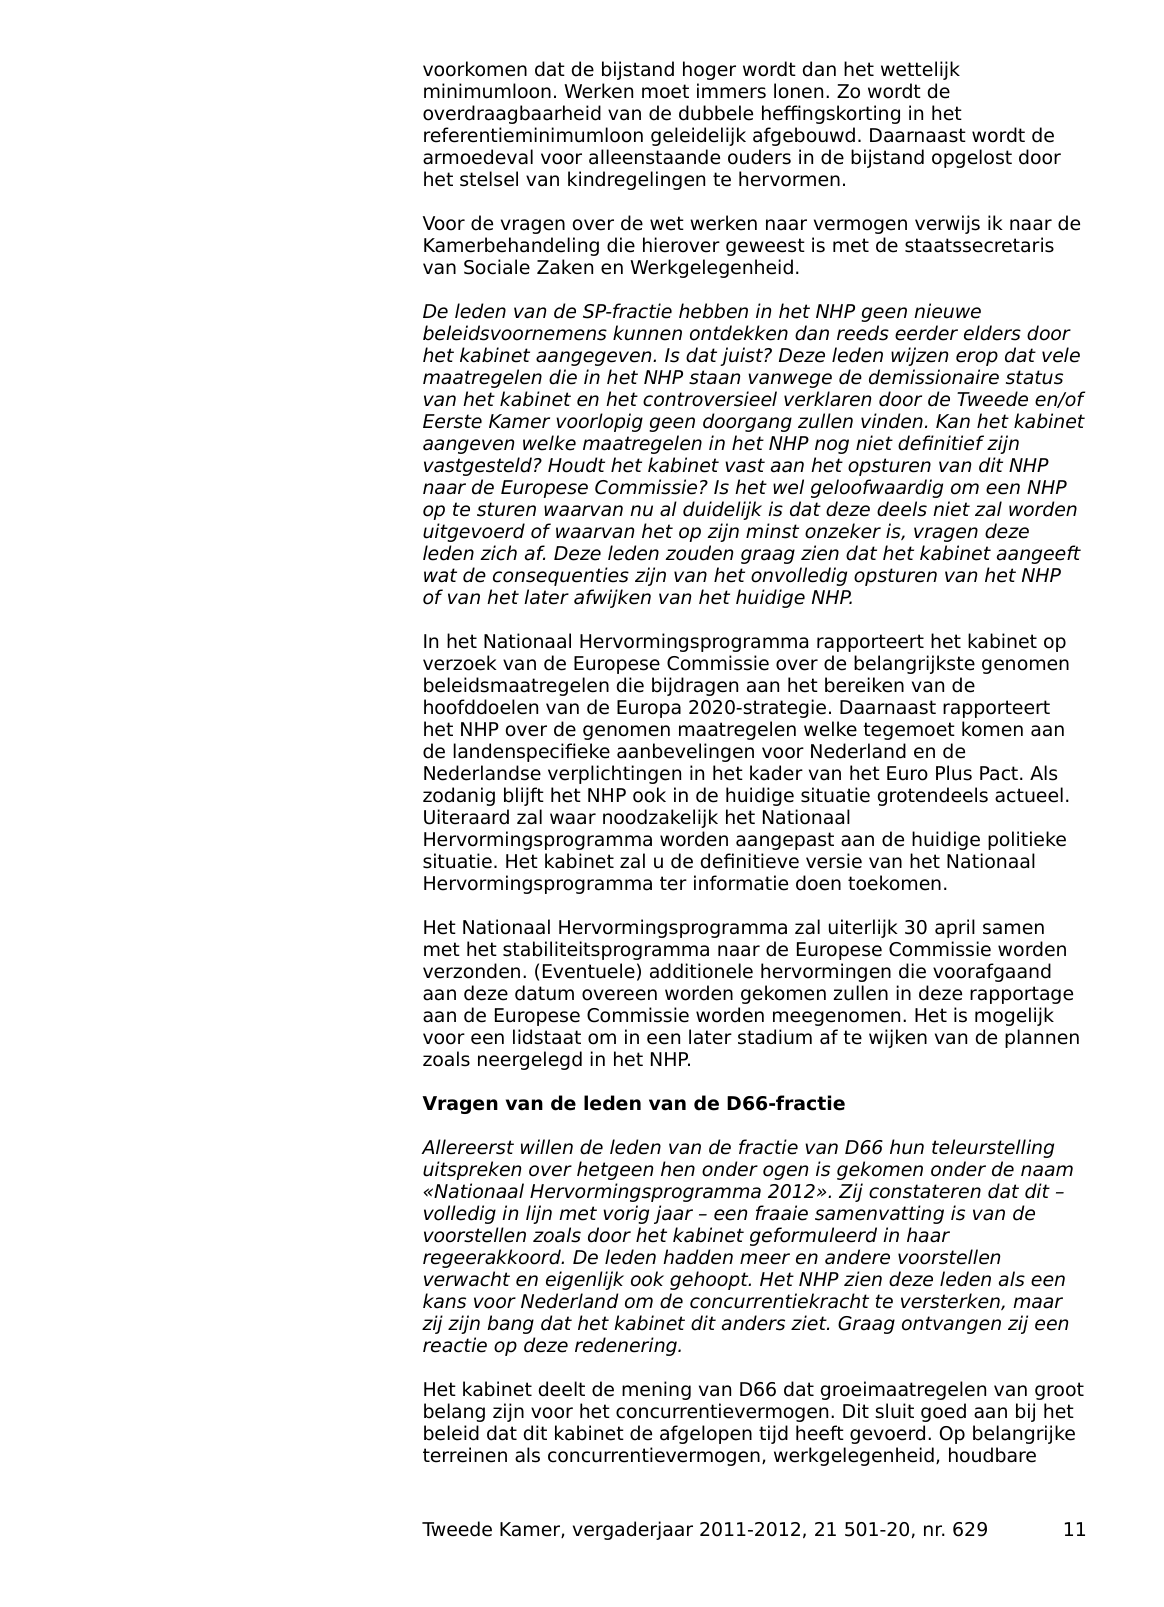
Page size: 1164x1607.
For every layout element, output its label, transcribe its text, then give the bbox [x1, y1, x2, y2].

text In het Nationaal Hervormingsprogramma rapporteert het kabinet op verzoek van de Europese Commissie over de belangrijkste genomen beleidsmaatregelen die bijdragen aan het bereiken van de hoofddoelen van de Europa 2020-strategie. Daarnaast rapporteert het NHP over de genomen maatregelen welke tegemoet komen aan de landenspecifieke aanbevelingen voor Nederland en de Nederlandse verplichtingen in het kader van het Euro Plus Pact. Als zodanig blijft het NHP ook in de huidige situatie grotendeels actueel. Uiteraard zal waar noodzakelijk het Nationaal Hervormingsprogramma worden aangepast aan de huidige politieke situatie. Het kabinet zal u de definitieve versie van het Nationaal Hervormingsprogramma ter informatie doen toekomen. [422, 631, 1087, 895]
subtitle Vragen van de leden van de D66-fractie [422, 1093, 1087, 1115]
text voorkomen dat de bijstand hoger wordt dan het wettelijk minimumloon. Werken moet immers lonen. Zo wordt de overdraagbaarheid van de dubbele heffingskorting in het referentieminimumloon geleidelijk afgebouwd. Daarnaast wordt de armoedeval voor alleenstaande ouders in de bijstand opgelost door het stelsel van kindregelingen te hervormen. [422, 59, 1087, 191]
text Het kabinet deelt de mening van D66 dat groeimaatregelen van groot belang zijn voor het concurrentievermogen. Dit sluit goed aan bij het beleid dat dit kabinet de afgelopen tijd heeft gevoerd. Op belangrijke terreinen als concurrentievermogen, werkgelegenheid, houdbare [422, 1379, 1087, 1467]
text Het Nationaal Hervormingsprogramma zal uiterlijk 30 april samen met het stabiliteitsprogramma naar de Europese Commissie worden verzonden. (Eventuele) additionele hervormingen die voorafgaand aan deze datum overeen worden gekomen zullen in deze rapportage aan de Europese Commissie worden meegenomen. Het is mogelijk voor een lidstaat om in een later stadium af te wijken van de plannen zoals neergelegd in het NHP. [422, 917, 1087, 1071]
text Voor de vragen over de wet werken naar vermogen verwijs ik naar de Kamerbehandeling die hierover geweest is met de staatssecretaris van Sociale Zaken en Werkgelegenheid. [422, 213, 1087, 279]
text Allereerst willen de leden van de fractie van D66 hun teleurstelling uitspreken over hetgeen hen onder ogen is gekomen onder de naam «Nationaal Hervormingsprogramma 2012». Zij constateren dat dit – volledig in lijn met vorig jaar – een fraaie samenvatting is van de voorstellen zoals door het kabinet geformuleerd in haar regeerakkoord. De leden hadden meer en andere voorstellen verwacht en eigenlijk ook gehoopt. Het NHP zien deze leden als een kans voor Nederland om de concurrentiekracht te versterken, maar zij zijn bang dat het kabinet dit anders ziet. Graag ontvangen zij een reactie op deze redenering. [422, 1137, 1087, 1357]
text De leden van de SP-fractie hebben in het NHP geen nieuwe beleidsvoornemens kunnen ontdekken dan reeds eerder elders door het kabinet aangegeven. Is dat juist? Deze leden wijzen erop dat vele maatregelen die in het NHP staan vanwege de demissionaire status van het kabinet en het controversieel verklaren door de Tweede en/of Eerste Kamer voorlopig geen doorgang zullen vinden. Kan het kabinet aangeven welke maatregelen in het NHP nog niet definitief zijn vastgesteld? Houdt het kabinet vast aan het opsturen van dit NHP naar de Europese Commissie? Is het wel geloofwaardig om een NHP op te sturen waarvan nu al duidelijk is dat deze deels niet zal worden uitgevoerd of waarvan het op zijn minst onzeker is, vragen deze leden zich af. Deze leden zouden graag zien dat het kabinet aangeeft wat de consequenties zijn van het onvolledig opsturen van het NHP of van het later afwijken van het huidige NHP. [422, 301, 1087, 609]
